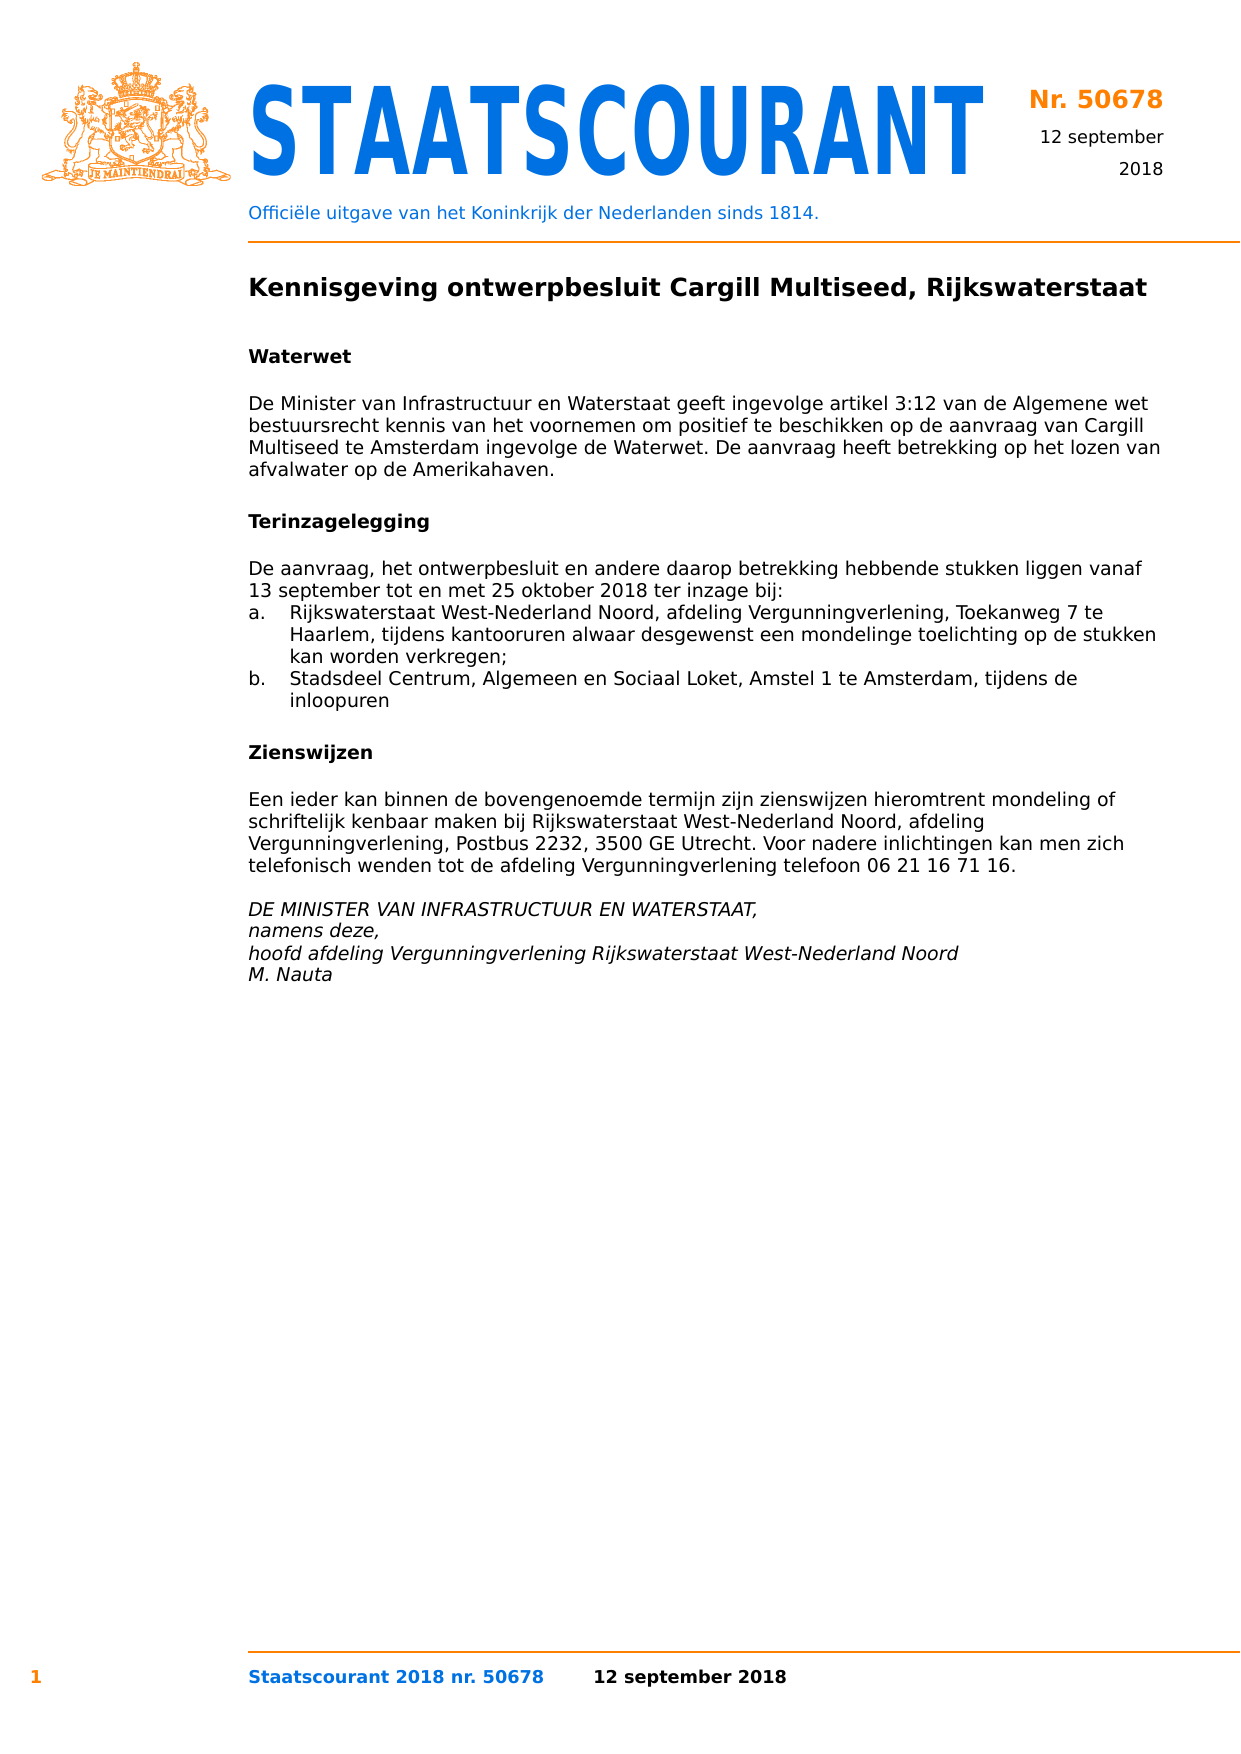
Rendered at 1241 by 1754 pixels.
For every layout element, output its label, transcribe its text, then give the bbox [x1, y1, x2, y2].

text De Minister van Infrastructuur en Waterstaat geeft ingevolge artikel 3:12 van de Algemene wet bestuursrecht kennis van het voornemen om positief te beschikken op de aanvraag van Cargill Multiseed te Amsterdam ingevolge de Waterwet. De aanvraag heeft betrekking op het lozen van afvalwater op de Amerikahaven. [248, 393, 1163, 481]
text b. Stadsdeel Centrum, Algemeen en Sociaal Loket, Amstel 1 te Amsterdam, tijdens de inloopuren [248, 668, 1163, 712]
picture [41, 62, 231, 186]
table_cell Officiële uitgave van het Koninkrijk der Nederlanden sinds 1814. [248, 203, 1240, 241]
subtitle Terinzagelegging [248, 511, 1163, 533]
table_header Nr. 50678 [998, 62, 1240, 121]
table_header [25, 62, 248, 241]
table_cell 2018 [998, 153, 1240, 203]
subtitle Kennisgeving ontwerpbesluit Cargill Multiseed, Rijkswaterstaat [248, 273, 1163, 302]
subtitle Zienswijzen [248, 742, 1163, 764]
subtitle Waterwet [248, 346, 1163, 368]
table_header STAATSCOURANT [248, 62, 998, 203]
text DE MINISTER VAN INFRASTRUCTUUR EN WATERSTAAT, namens deze, hoofd afdeling Vergunningverlening Rijkswaterstaat West-Nederland Noord M. Nauta [248, 898, 1163, 986]
table_cell 12 september [998, 121, 1240, 153]
text De aanvraag, het ontwerpbesluit en andere daarop betrekking hebbende stukken liggen vanaf 13 september tot en met 25 oktober 2018 ter inzage bij: [248, 558, 1163, 602]
text a. Rijkswaterstaat West-Nederland Noord, afdeling Vergunningverlening, Toekanweg 7 te Haarlem, tijdens kantooruren alwaar desgewenst een mondelinge toelichting op de stukken kan worden verkregen; [248, 602, 1163, 668]
text Een ieder kan binnen de bovengenoemde termijn zijn zienswijzen hieromtrent mondeling of schriftelijk kenbaar maken bij Rijkswaterstaat West-Nederland Noord, afdeling Vergunningverlening, Postbus 2232, 3500 GE Utrecht. Voor nadere inlichtingen kan men zich telefonisch wenden tot de afdeling Vergunningverlening telefoon 06 21 16 71 16. [248, 789, 1163, 877]
